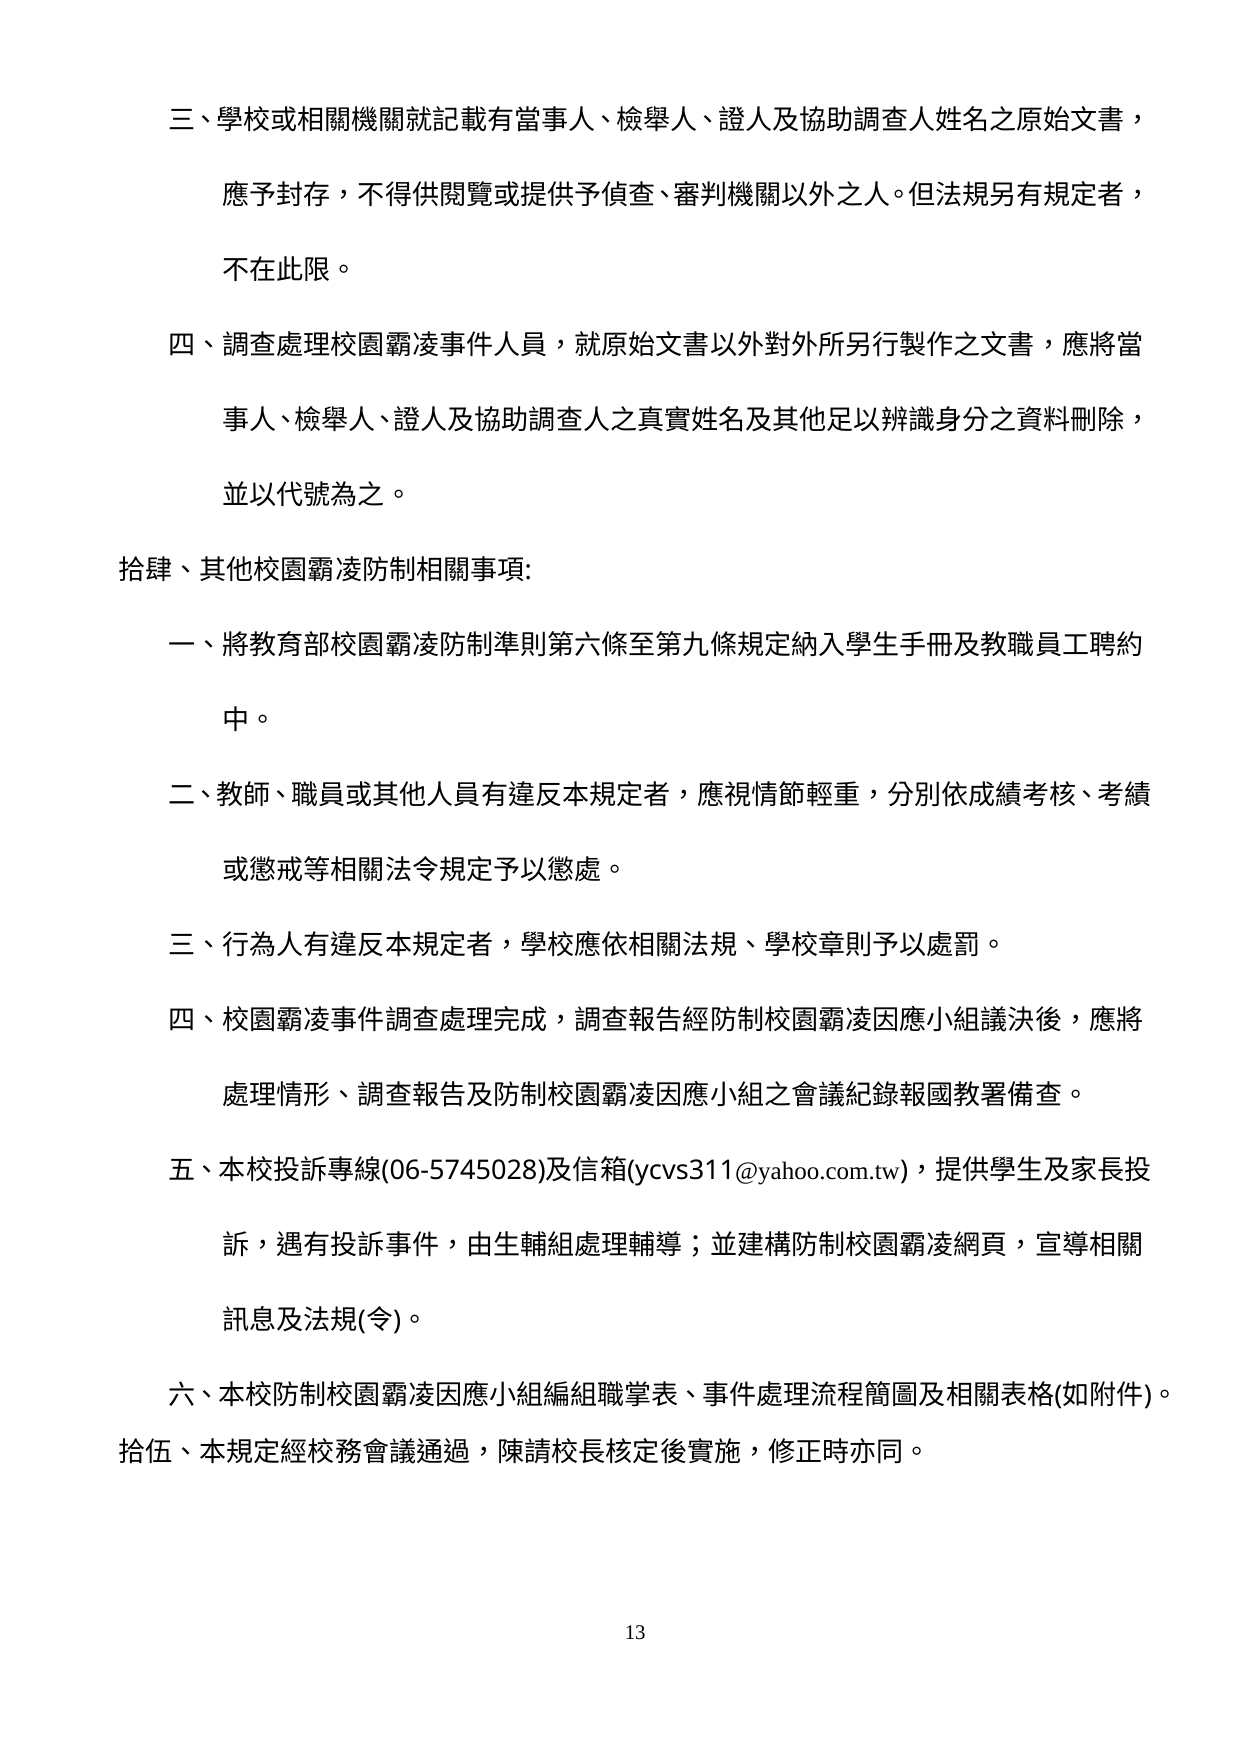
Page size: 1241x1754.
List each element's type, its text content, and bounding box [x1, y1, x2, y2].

text 拾肆、其他校園霸凌防制相關事項: [118, 530, 1152, 605]
text 六、本校防制校園霸凌因應小組編組職掌表、事件處理流程簡圖及相關表格(如附件)。 [168, 1355, 1152, 1430]
text 一、將教育部校園霸凌防制準則第六條至第九條規定納入學生手冊及教職員工聘約中。 [168, 605, 1152, 755]
text 四、校園霸凌事件調查處理完成，調查報告經防制校園霸凌因應小組議決後，應將處理情形、調查報告及防制校園霸凌因應小組之會議紀錄報國教署備查。 [168, 980, 1152, 1130]
text 三、行為人有違反本規定者，學校應依相關法規、學校章則予以處罰。 [168, 905, 1152, 980]
text 三、學校或相關機關就記載有當事人、檢舉人、證人及協助調查人姓名之原始文書，應予封存，不得供閱覽或提供予偵查、審判機關以外之人。但法規另有規定者，不在此限。 [168, 80, 1152, 305]
text 二、教師、職員或其他人員有違反本規定者，應視情節輕重，分別依成績考核、考績或懲戒等相關法令規定予以懲處。 [168, 755, 1152, 905]
text 四、調查處理校園霸凌事件人員，就原始文書以外對外所另行製作之文書，應將當事人、檢舉人、證人及協助調查人之真實姓名及其他足以辨識身分之資料刪除，並以代號為之。 [168, 305, 1152, 530]
text 五、本校投訴專線(06-5745028)及信箱(ycvs311@yahoo.com.tw)，提供學生及家長投訴，遇有投訴事件，由生輔組處理輔導；並建構防制校園霸凌網頁，宣導相關訊息及法規(令)。 [168, 1130, 1152, 1355]
text 拾伍、本規定經校務會議通過，陳請校長核定後實施，修正時亦同。 [118, 1430, 1152, 1469]
